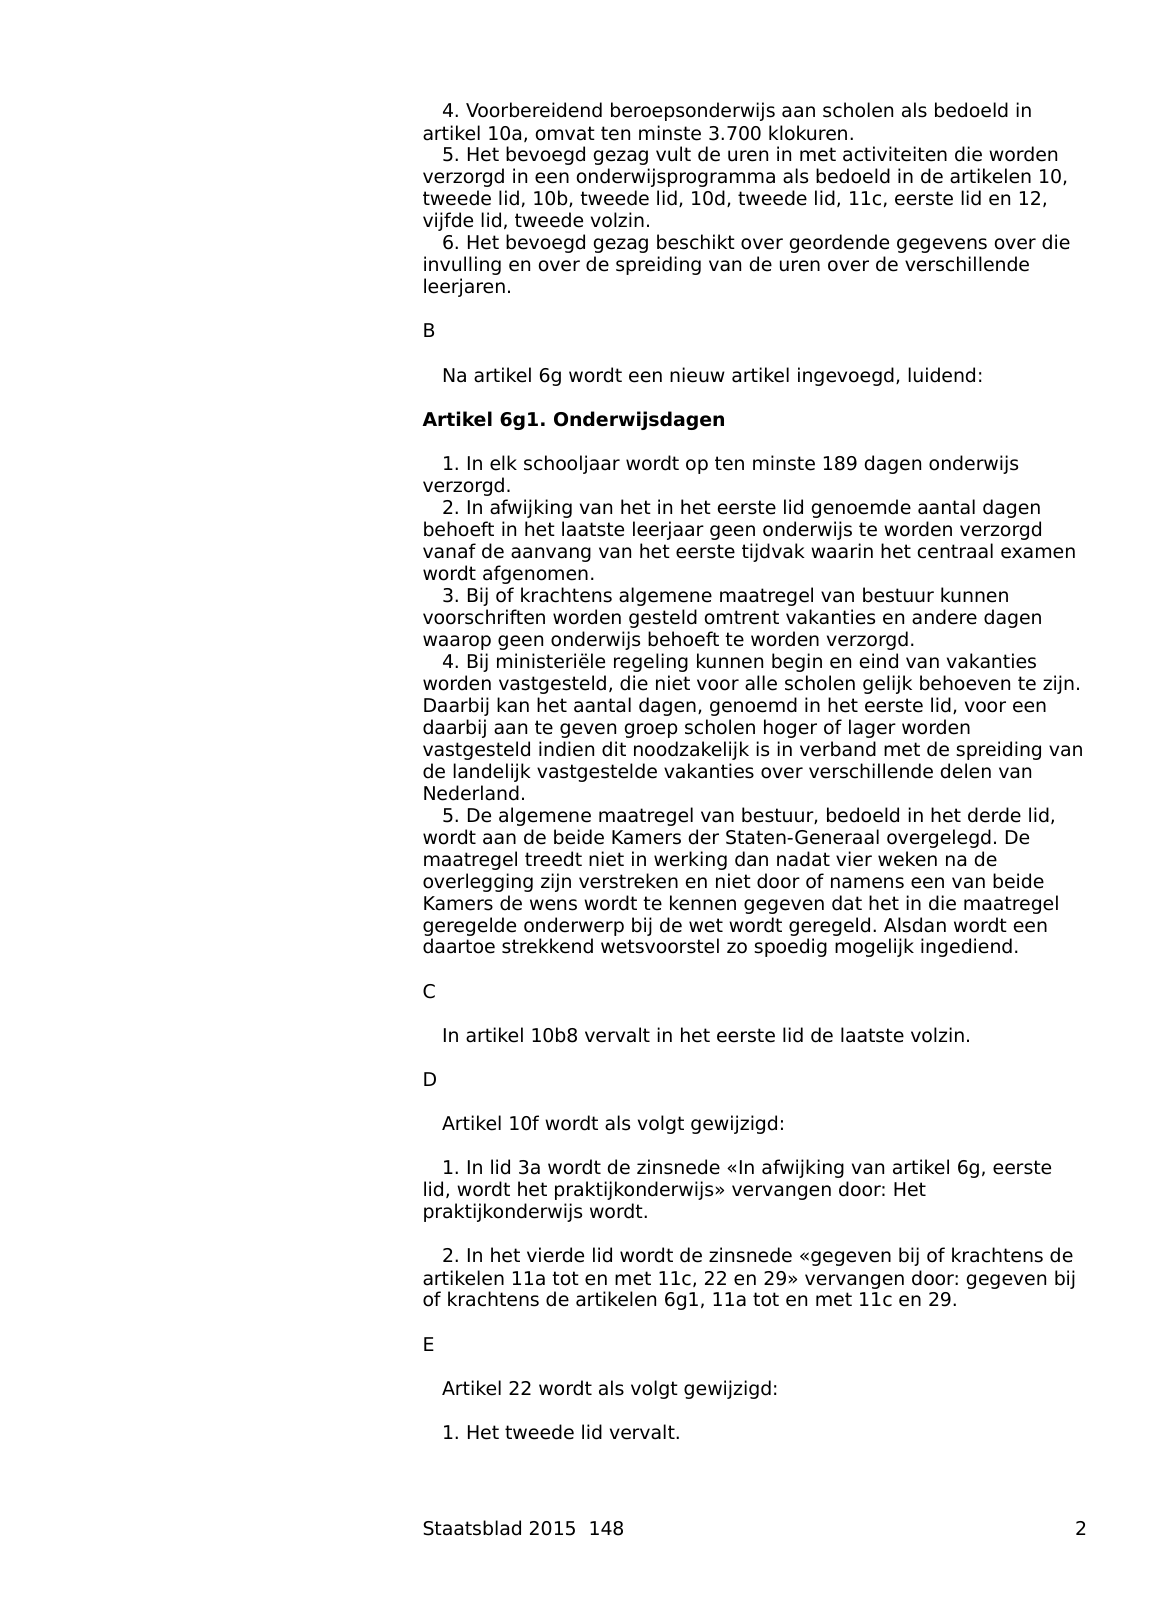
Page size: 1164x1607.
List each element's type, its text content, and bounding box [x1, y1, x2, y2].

text B [422, 320, 1087, 342]
text Artikel 10f wordt als volgt gewijzigd: [422, 1113, 1087, 1135]
text 1. Het tweede lid vervalt. [422, 1422, 1087, 1444]
text 1. In elk schooljaar wordt op ten minste 189 dagen onderwijs verzorgd. [422, 453, 1087, 497]
text In artikel 10b8 vervalt in het eerste lid de laatste volzin. [422, 1025, 1087, 1047]
text C [422, 981, 1087, 1003]
text 4. Bij ministeriële regeling kunnen begin en eind van vakanties worden vastgesteld, die niet voor alle scholen gelijk behoeven te zijn. Daarbij kan het aantal dagen, genoemd in het eerste lid, voor een daarbij aan te geven groep scholen hoger of lager worden vastgesteld indien dit noodzakelijk is in verband met de spreiding van de landelijk vastgestelde vakanties over verschillende delen van Nederland. [422, 651, 1087, 804]
text 2. In afwijking van het in het eerste lid genoemde aantal dagen behoeft in het laatste leerjaar geen onderwijs te worden verzorgd vanaf de aanvang van het eerste tijdvak waarin het centraal examen wordt afgenomen. [422, 497, 1087, 585]
text 1. In lid 3a wordt de zinsnede «In afwijking van artikel 6g, eerste lid, wordt het praktijkonderwijs» vervangen door: Het praktijkonderwijs wordt. [422, 1157, 1087, 1223]
text Artikel 22 wordt als volgt gewijzigd: [422, 1378, 1087, 1400]
text 5. De algemene maatregel van bestuur, bedoeld in het derde lid, wordt aan de beide Kamers der Staten-Generaal overgelegd. De maatregel treedt niet in werking dan nadat vier weken na de overlegging zijn verstreken en niet door of namens een van beide Kamers de wens wordt te kennen gegeven dat het in die maatregel geregelde onderwerp bij de wet wordt geregeld. Alsdan wordt een daartoe strekkend wetsvoorstel zo spoedig mogelijk ingediend. [422, 804, 1087, 958]
text 5. Het bevoegd gezag vult de uren in met activiteiten die worden verzorgd in een onderwijsprogramma als bedoeld in de artikelen 10, tweede lid, 10b, tweede lid, 10d, tweede lid, 11c, eerste lid en 12, vijfde lid, tweede volzin. [422, 144, 1087, 232]
text D [422, 1069, 1087, 1091]
text 6. Het bevoegd gezag beschikt over geordende gegevens over die invulling en over de spreiding van de uren over de verschillende leerjaren. [422, 232, 1087, 298]
text Na artikel 6g wordt een nieuw artikel ingevoegd, luidend: [422, 364, 1087, 387]
text E [422, 1333, 1087, 1356]
subtitle Artikel 6g1. Onderwijsdagen [422, 409, 1087, 431]
text 4. Voorbereidend beroepsonderwijs aan scholen als bedoeld in artikel 10a, omvat ten minste 3.700 klokuren. [422, 100, 1087, 144]
text 2. In het vierde lid wordt de zinsnede «gegeven bij of krachtens de artikelen 11a tot en met 11c, 22 en 29» vervangen door: gegeven bij of krachtens de artikelen 6g1, 11a tot en met 11c en 29. [422, 1245, 1087, 1311]
text 3. Bij of krachtens algemene maatregel van bestuur kunnen voorschriften worden gesteld omtrent vakanties en andere dagen waarop geen onderwijs behoeft te worden verzorgd. [422, 585, 1087, 651]
